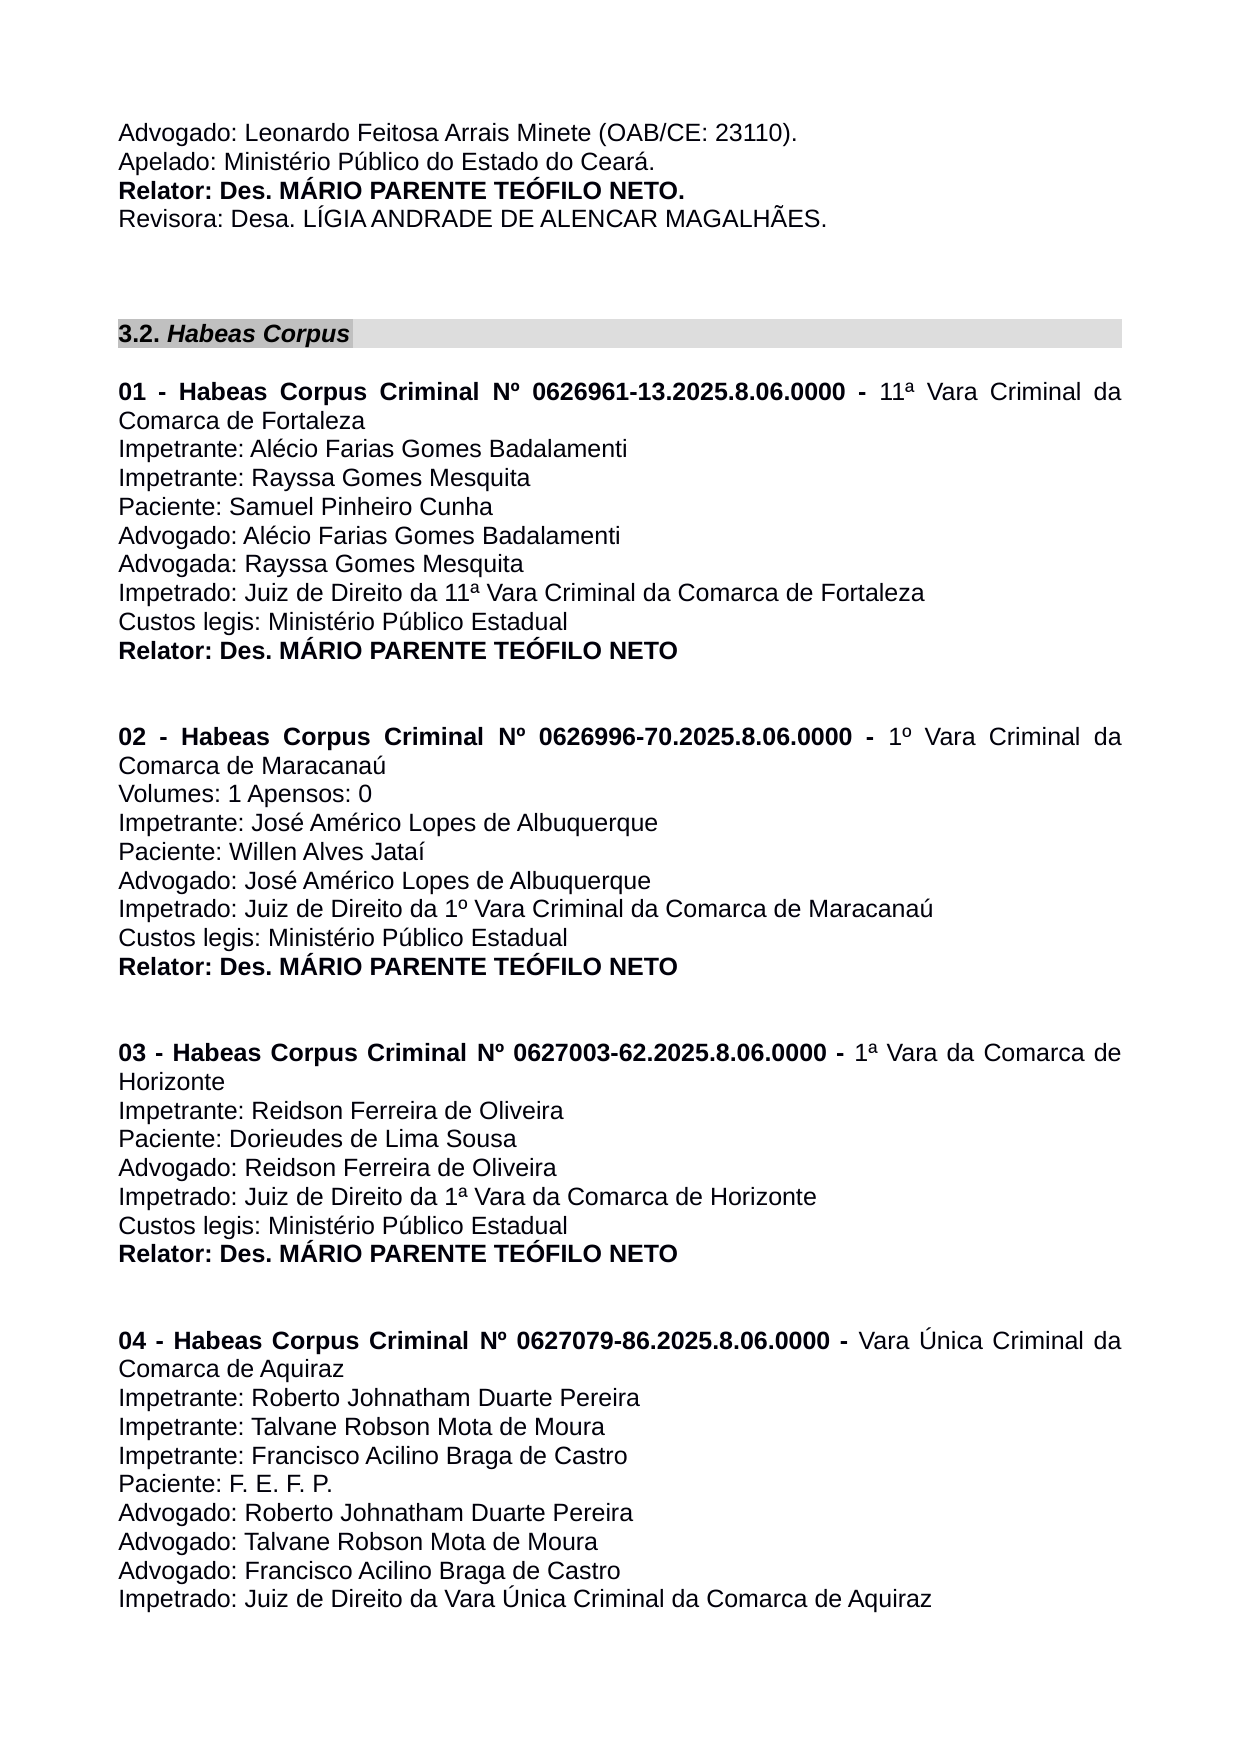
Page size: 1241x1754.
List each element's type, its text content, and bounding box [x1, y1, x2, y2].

text Paciente: Willen Alves Jataí [118, 837, 1122, 866]
text 01 - Habeas Corpus Criminal Nº 0626961-13.2025.8.06.0000 - 11ª Vara Criminal da Comarca de Fortaleza [118, 377, 1122, 434]
text Paciente: Dorieudes de Lima Sousa [118, 1124, 1122, 1153]
text Paciente: F. E. F. P. [118, 1469, 1122, 1498]
text Impetrante: Alécio Farias Gomes Badalamenti [118, 434, 1122, 463]
text Impetrado: Juiz de Direito da 11ª Vara Criminal da Comarca de Fortaleza [118, 578, 1122, 607]
text Advogada: Rayssa Gomes Mesquita [118, 549, 1122, 578]
text Impetrado: Juiz de Direito da 1ª Vara da Comarca de Horizonte [118, 1182, 1122, 1211]
text 04 - Habeas Corpus Criminal Nº 0627079-86.2025.8.06.0000 - Vara Única Criminal da Comarca de Aquiraz [118, 1326, 1122, 1383]
text Impetrante: Francisco Acilino Braga de Castro [118, 1441, 1122, 1469]
text Relator: Des. MÁRIO PARENTE TEÓFILO NETO. [118, 176, 1122, 204]
text Custos legis: Ministério Público Estadual [118, 1211, 1122, 1239]
text Impetrante: Roberto Johnatham Duarte Pereira [118, 1383, 1122, 1412]
text Advogado: Leonardo Feitosa Arrais Minete (OAB/CE: 23110). [118, 118, 1122, 147]
text Impetrante: José Américo Lopes de Albuquerque [118, 808, 1122, 837]
text Advogado: Talvane Robson Mota de Moura [118, 1527, 1122, 1556]
text Impetrado: Juiz de Direito da 1º Vara Criminal da Comarca de Maracanaú [118, 894, 1122, 923]
text Revisora: Desa. LÍGIA ANDRADE DE ALENCAR MAGALHÃES. [118, 204, 1122, 233]
text Relator: Des. MÁRIO PARENTE TEÓFILO NETO [118, 1239, 1122, 1268]
text Advogado: Francisco Acilino Braga de Castro [118, 1556, 1122, 1584]
text Impetrante: Reidson Ferreira de Oliveira [118, 1096, 1122, 1124]
text Relator: Des. MÁRIO PARENTE TEÓFILO NETO [118, 636, 1122, 664]
text 02 - Habeas Corpus Criminal Nº 0626996-70.2025.8.06.0000 - 1º Vara Criminal da Comarca de Maracanaú [118, 722, 1122, 779]
text Custos legis: Ministério Público Estadual [118, 607, 1122, 636]
text Apelado: Ministério Público do Estado do Ceará. [118, 147, 1122, 176]
text Advogado: José Américo Lopes de Albuquerque [118, 866, 1122, 894]
text 3.2. Habeas Corpus [118, 319, 1122, 348]
text Advogado: Alécio Farias Gomes Badalamenti [118, 521, 1122, 549]
text Volumes: 1 Apensos: 0 [118, 779, 1122, 808]
text Impetrado: Juiz de Direito da Vara Única Criminal da Comarca de Aquiraz [118, 1584, 1122, 1613]
text Advogado: Reidson Ferreira de Oliveira [118, 1153, 1122, 1182]
text Impetrante: Rayssa Gomes Mesquita [118, 463, 1122, 492]
text Impetrante: Talvane Robson Mota de Moura [118, 1412, 1122, 1441]
text Custos legis: Ministério Público Estadual [118, 923, 1122, 952]
text Relator: Des. MÁRIO PARENTE TEÓFILO NETO [118, 952, 1122, 981]
text Paciente: Samuel Pinheiro Cunha [118, 492, 1122, 521]
text 03 - Habeas Corpus Criminal Nº 0627003-62.2025.8.06.0000 - 1ª Vara da Comarca de Horizonte [118, 1038, 1122, 1096]
text Advogado: Roberto Johnatham Duarte Pereira [118, 1498, 1122, 1527]
